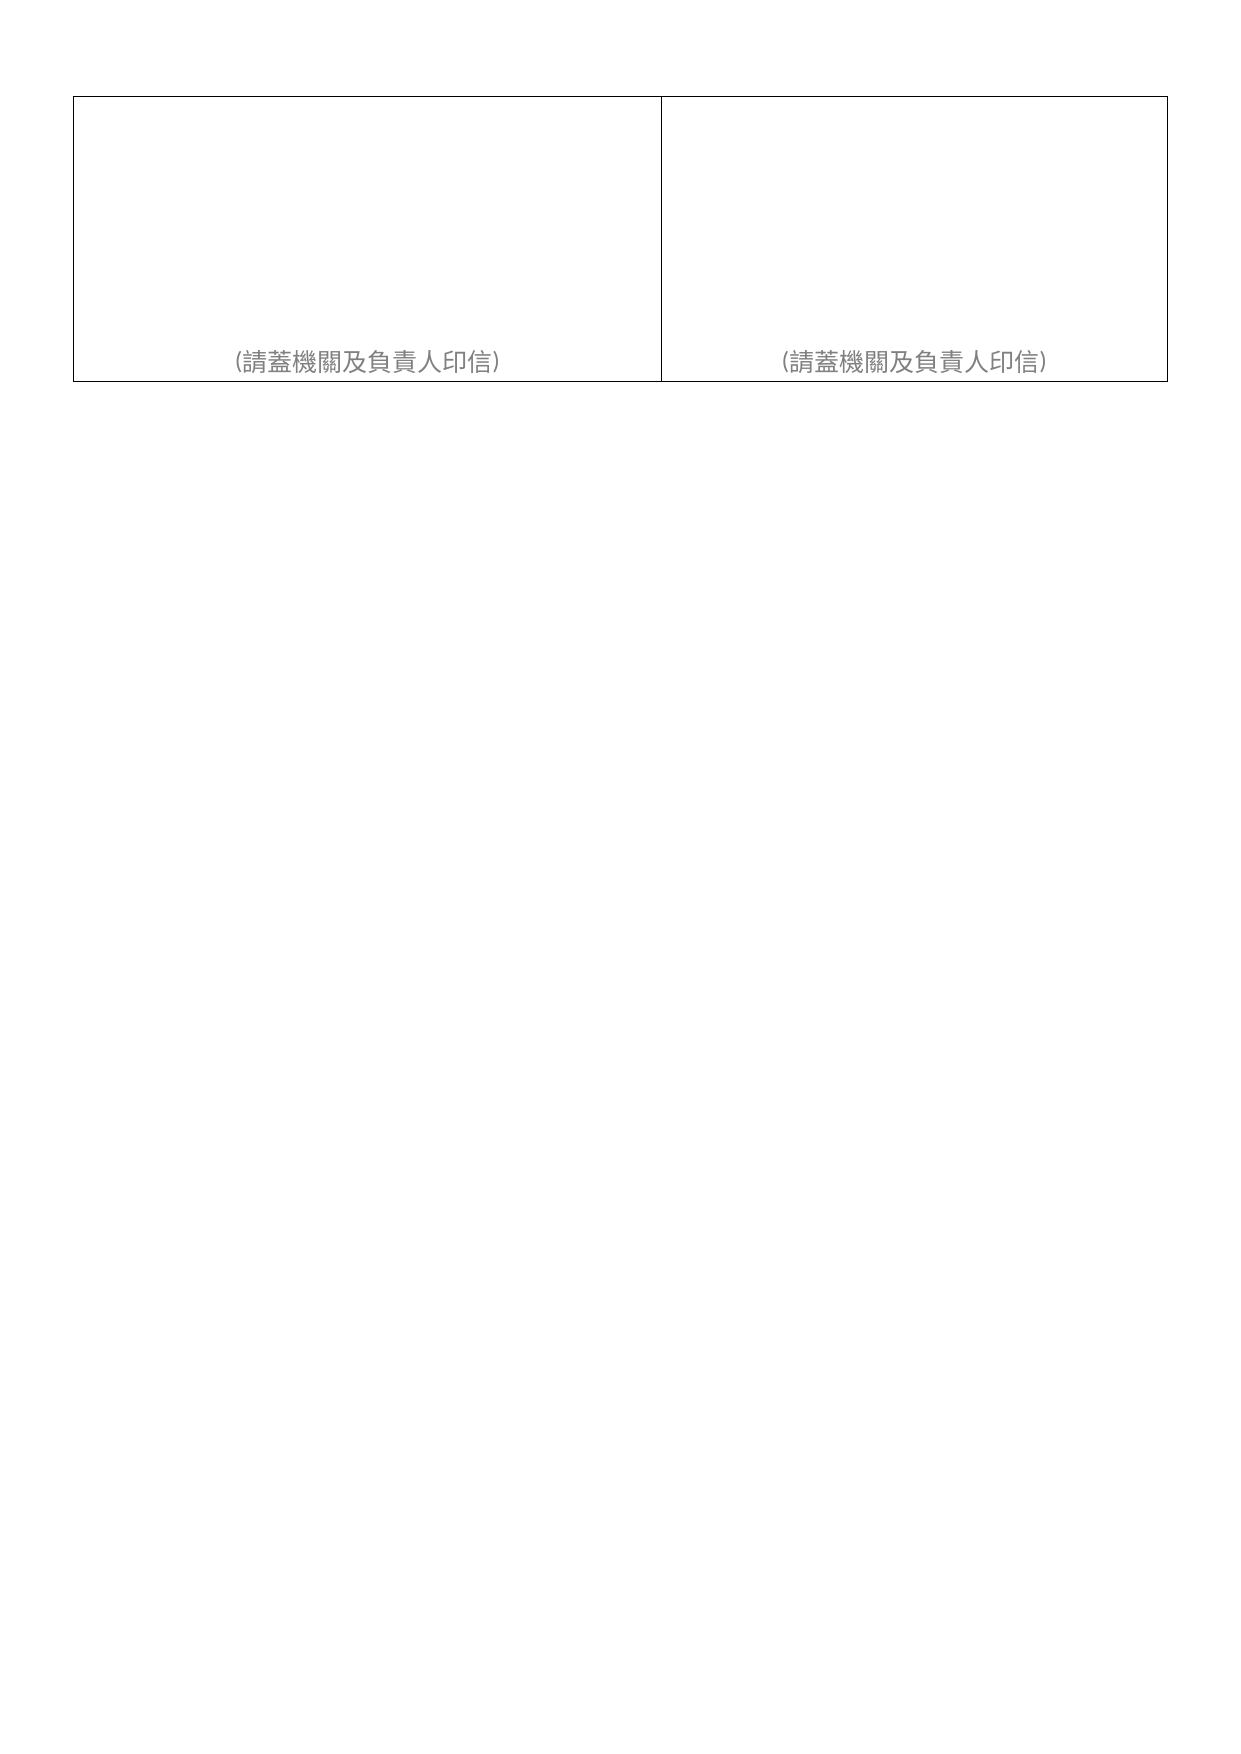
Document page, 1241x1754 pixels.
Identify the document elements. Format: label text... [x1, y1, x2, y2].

table_cell (請蓋機關及負責人印信) [662, 97, 1167, 381]
table_cell (請蓋機關及負責人印信) [74, 97, 661, 381]
